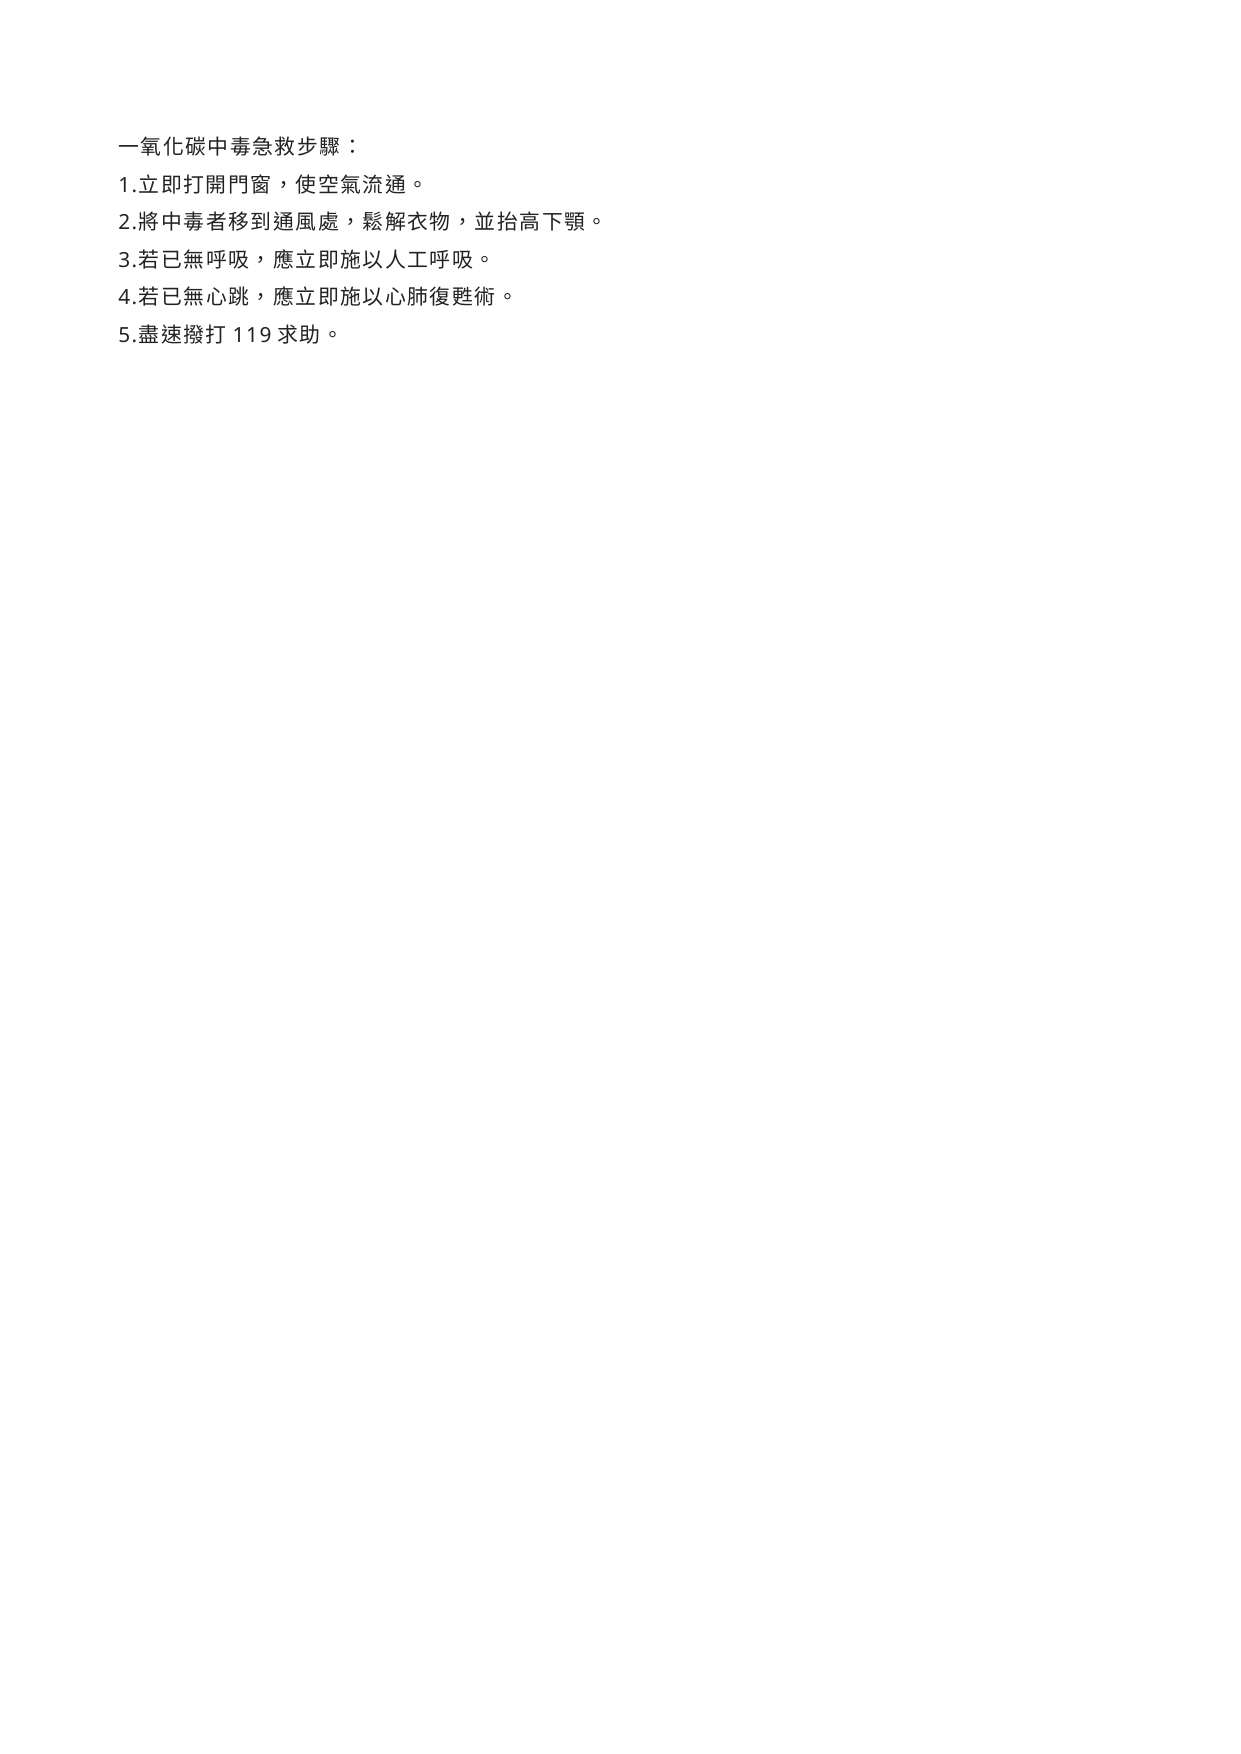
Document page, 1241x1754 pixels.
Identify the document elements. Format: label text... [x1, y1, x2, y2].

text 一氧化碳中毒急救步驟： [118, 127, 1122, 164]
text 5.盡速撥打119求助。 [118, 314, 1122, 352]
text 4.若已無心跳，應立即施以心肺復甦術。 [118, 277, 1122, 314]
text 3.若已無呼吸，應立即施以人工呼吸。 [118, 239, 1122, 277]
text 1.立即打開門窗，使空氣流通。 [118, 164, 1122, 202]
text 2.將中毒者移到通風處，鬆解衣物，並抬高下顎。 [118, 202, 1122, 239]
